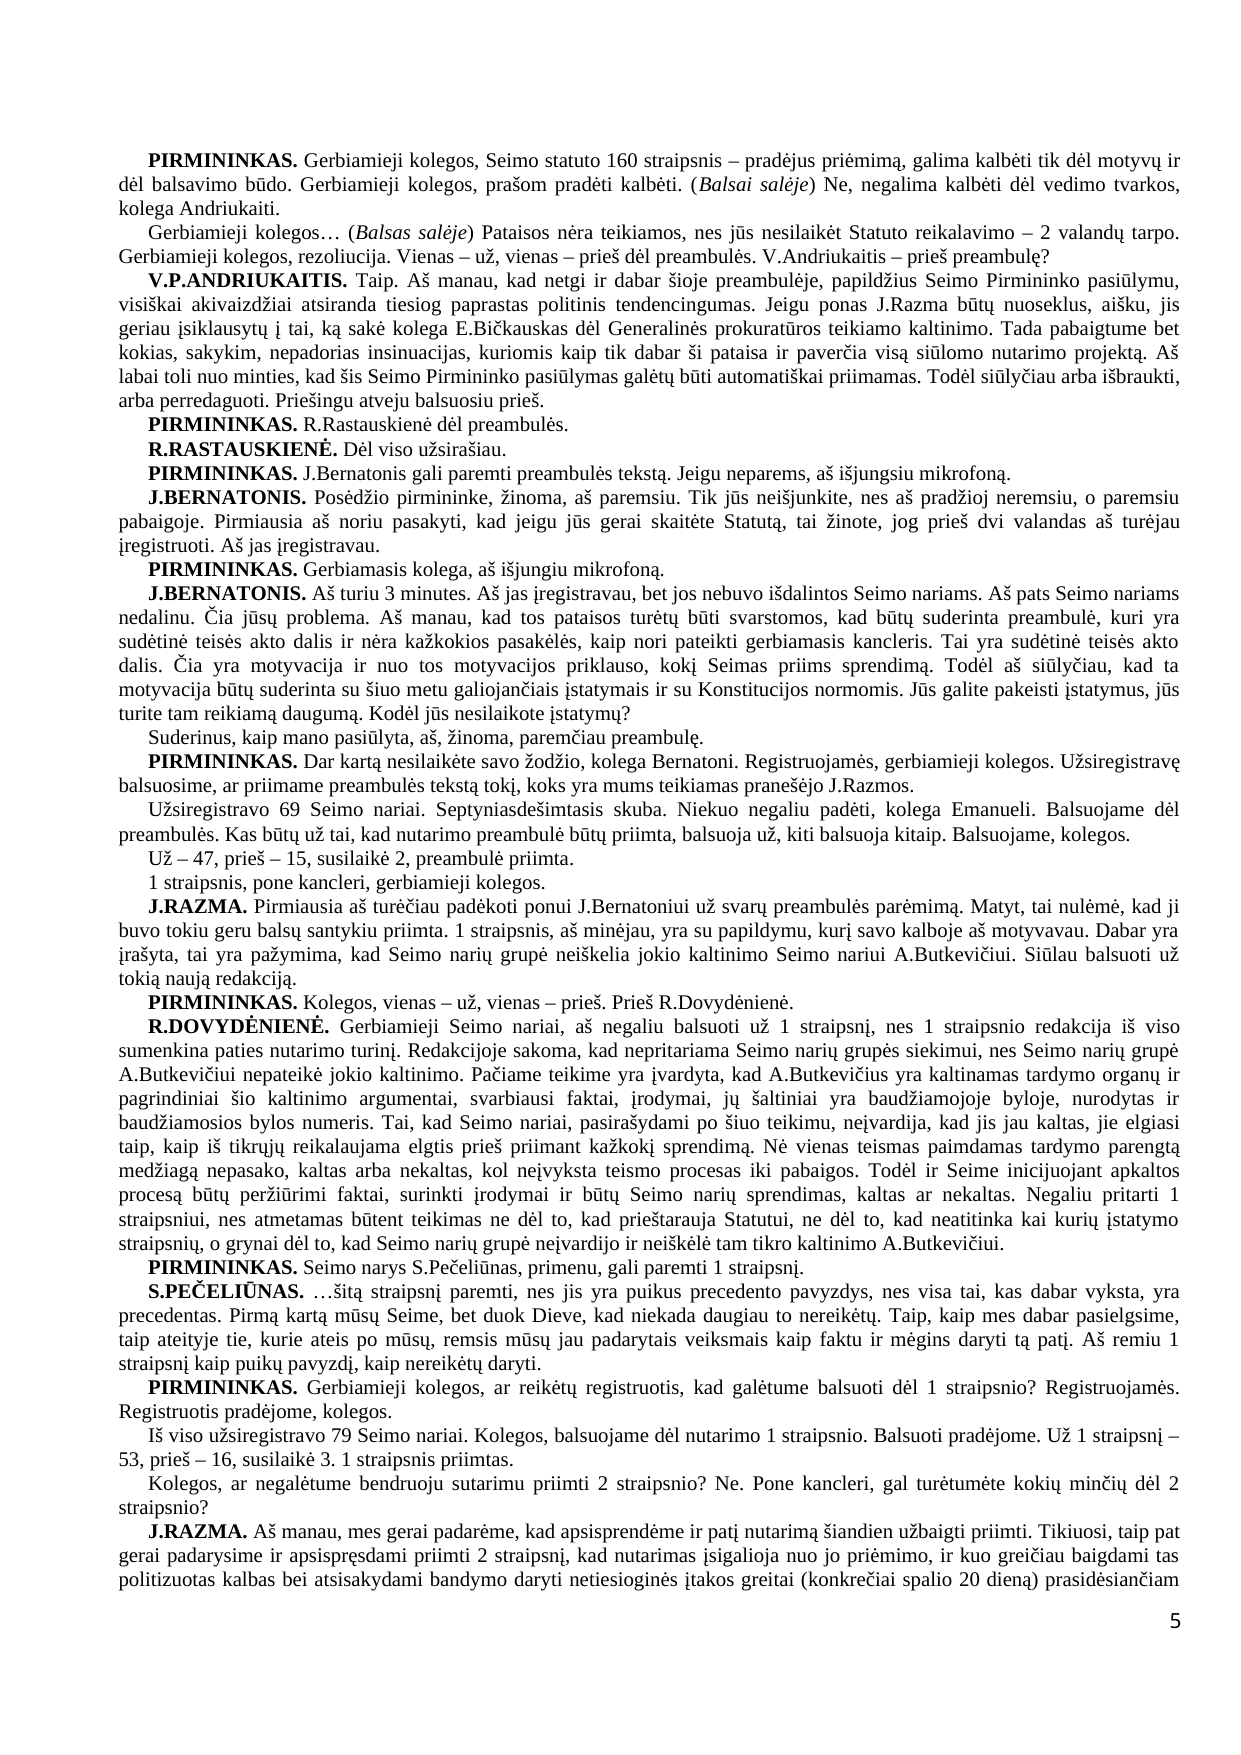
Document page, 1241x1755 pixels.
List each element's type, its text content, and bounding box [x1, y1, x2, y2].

text PIRMININKAS. Kolegos, vienas – už, vienas – prieš. Prieš R.Dovydėnienė. [118, 990, 1181, 1014]
text PIRMININKAS. Seimo narys S.Pečeliūnas, primenu, gali paremti 1 straipsnį. [118, 1254, 1181, 1279]
text PIRMININKAS. Gerbiamasis kolega, aš išjungiu mikrofoną. [118, 557, 1181, 581]
text R.RASTAUSKIENĖ. Dėl viso užsirašiau. [118, 436, 1181, 461]
text V.P.ANDRIUKAITIS. Taip. Aš manau, kad netgi ir dabar šioje preambulėje, papildžius Seimo Pirmininko pasiūlymu, visiškai akivaizdžiai atsiranda tiesiog paprastas politinis tendencingumas. Jeigu ponas J.Razma būtų nuoseklus, aišku, jis geriau įsiklausytų į tai, ką sakė kolega E.Bičkauskas dėl Generalinės prokuratūros teikiamo kaltinimo. Tada pabaigtume bet kokias, sakykim, nepadorias insinuacijas, kuriomis kaip tik dabar ši pataisa ir paverčia visą siūlomo nutarimo projektą. Aš labai toli nuo minties, kad šis Seimo Pirmininko pasiūlymas galėtų būti automatiškai priimamas. Todėl siūlyčiau arba išbraukti, arba perredaguoti. Priešingu atveju balsuosiu prieš. [118, 268, 1181, 412]
text Gerbiamieji kolegos… (Balsas salėje) Pataisos nėra teikiamos, nes jūs nesilaikėt Statuto reikalavimo – 2 valandų tarpo. Gerbiamieji kolegos, rezoliucija. Vienas – už, vienas – prieš dėl preambulės. V.Andriukaitis – prieš preambulę? [118, 220, 1181, 268]
text PIRMININKAS. Gerbiamieji kolegos, Seimo statuto 160 straipsnis – pradėjus priėmimą, galima kalbėti tik dėl motyvų ir dėl balsavimo būdo. Gerbiamieji kolegos, prašom pradėti kalbėti. (Balsai salėje) Ne, negalima kalbėti dėl vedimo tvarkos, kolega Andriukaiti. [118, 148, 1181, 220]
text PIRMININKAS. Gerbiamieji kolegos, ar reikėtų registruotis, kad galėtume balsuoti dėl 1 straipsnio? Registruojamės. Registruotis pradėjome, kolegos. [118, 1375, 1181, 1423]
text 1 straipsnis, pone kancleri, gerbiamieji kolegos. [118, 869, 1181, 894]
text J.BERNATONIS. Posėdžio pirmininke, žinoma, aš paremsiu. Tik jūs neišjunkite, nes aš pradžioj neremsiu, o paremsiu pabaigoje. Pirmiausia aš noriu pasakyti, kad jeigu jūs gerai skaitėte Statutą, tai žinote, jog prieš dvi valandas aš turėjau įregistruoti. Aš jas įregistravau. [118, 484, 1181, 557]
text J.RAZMA. Pirmiausia aš turėčiau padėkoti ponui J.Bernatoniui už svarų preambulės parėmimą. Matyt, tai nulėmė, kad ji buvo tokiu geru balsų santykiu priimta. 1 straipsnis, aš minėjau, yra su papildymu, kurį savo kalboje aš motyvavau. Dabar yra įrašyta, tai yra pažymima, kad Seimo narių grupė neiškelia jokio kaltinimo Seimo nariui A.Butkevičiui. Siūlau balsuoti už tokią naują redakciją. [118, 894, 1181, 990]
text Užsiregistravo 69 Seimo nariai. Septyniasdešimtasis skuba. Niekuo negaliu padėti, kolega Emanueli. Balsuojame dėl preambulės. Kas būtų už tai, kad nutarimo preambulė būtų priimta, balsuoja už, kiti balsuoja kitaip. Balsuojame, kolegos. [118, 797, 1181, 846]
text J.RAZMA. Aš manau, mes gerai padarėme, kad apsisprendėme ir patį nutarimą šiandien užbaigti priimti. Tikiuosi, taip pat gerai padarysime ir apsispręsdami priimti 2 straipsnį, kad nutarimas įsigalioja nuo jo priėmimo, ir kuo greičiau baigdami tas politizuotas kalbas bei atsisakydami bandymo daryti netiesioginės įtakos greitai (konkrečiai spalio 20 dieną) prasidėsiančiam [118, 1519, 1181, 1591]
text Už – 47, prieš – 15, susilaikė 2, preambulė priimta. [118, 846, 1181, 869]
text R.DOVYDĖNIENĖ. Gerbiamieji Seimo nariai, aš negaliu balsuoti už 1 straipsnį, nes 1 straipsnio redakcija iš viso sumenkina paties nutarimo turinį. Redakcijoje sakoma, kad nepritariama Seimo narių grupės siekimui, nes Seimo narių grupė A.Butkevičiui nepateikė jokio kaltinimo. Pačiame teikime yra įvardyta, kad A.Butkevičius yra kaltinamas tardymo organų ir pagrindiniai šio kaltinimo argumentai, svarbiausi faktai, įrodymai, jų šaltiniai yra baudžiamojoje byloje, nurodytas ir baudžiamosios bylos numeris. Tai, kad Seimo nariai, pasirašydami po šiuo teikimu, neįvardija, kad jis jau kaltas, jie elgiasi taip, kaip iš tikrųjų reikalaujama elgtis prieš priimant kažkokį sprendimą. Nė vienas teismas paimdamas tardymo parengtą medžiagą nepasako, kaltas arba nekaltas, kol neįvyksta teismo procesas iki pabaigos. Todėl ir Seime inicijuojant apkaltos procesą būtų peržiūrimi faktai, surinkti įrodymai ir būtų Seimo narių sprendimas, kaltas ar nekaltas. Negaliu pritarti 1 straipsniui, nes atmetamas būtent teikimas ne dėl to, kad prieštarauja Statutui, ne dėl to, kad neatitinka kai kurių įstatymo straipsnių, o grynai dėl to, kad Seimo narių grupė neįvardijo ir neiškėlė tam tikro kaltinimo A.Butkevičiui. [118, 1014, 1181, 1254]
text S.PEČELIŪNAS. …šitą straipsnį paremti, nes jis yra puikus precedento pavyzdys, nes visa tai, kas dabar vyksta, yra precedentas. Pirmą kartą mūsų Seime, bet duok Dieve, kad niekada daugiau to nereikėtų. Taip, kaip mes dabar pasielgsime, taip ateityje tie, kurie ateis po mūsų, remsis mūsų jau padarytais veiksmais kaip faktu ir mėgins daryti tą patį. Aš remiu 1 straipsnį kaip puikų pavyzdį, kaip nereikėtų daryti. [118, 1279, 1181, 1375]
text PIRMININKAS. J.Bernatonis gali paremti preambulės tekstą. Jeigu neparems, aš išjungsiu mikrofoną. [118, 461, 1181, 484]
text PIRMININKAS. R.Rastauskienė dėl preambulės. [118, 412, 1181, 436]
text Kolegos, ar negalėtume bendruoju sutarimu priimti 2 straipsnio? Ne. Pone kancleri, gal turėtumėte kokių minčių dėl 2 straipsnio? [118, 1471, 1181, 1519]
text PIRMININKAS. Dar kartą nesilaikėte savo žodžio, kolega Bernatoni. Registruojamės, gerbiamieji kolegos. Užsiregistravę balsuosime, ar priimame preambulės tekstą tokį, koks yra mums teikiamas pranešėjo J.Razmos. [118, 749, 1181, 797]
text Iš viso užsiregistravo 79 Seimo nariai. Kolegos, balsuojame dėl nutarimo 1 straipsnio. Balsuoti pradėjome. Už 1 straipsnį – 53, prieš – 16, susilaikė 3. 1 straipsnis priimtas. [118, 1423, 1181, 1471]
text Suderinus, kaip mano pasiūlyta, aš, žinoma, paremčiau preambulę. [118, 725, 1181, 749]
text J.BERNATONIS. Aš turiu 3 minutes. Aš jas įregistravau, bet jos nebuvo išdalintos Seimo nariams. Aš pats Seimo nariams nedalinu. Čia jūsų problema. Aš manau, kad tos pataisos turėtų būti svarstomos, kad būtų suderinta preambulė, kuri yra sudėtinė teisės akto dalis ir nėra kažkokios pasakėlės, kaip nori pateikti gerbiamasis kancleris. Tai yra sudėtinė teisės akto dalis. Čia yra motyvacija ir nuo tos motyvacijos priklauso, kokį Seimas priims sprendimą. Todėl aš siūlyčiau, kad ta motyvacija būtų suderinta su šiuo metu galiojančiais įstatymais ir su Konstitucijos normomis. Jūs galite pakeisti įstatymus, jūs turite tam reikiamą daugumą. Kodėl jūs nesilaikote įstatymų? [118, 581, 1181, 725]
